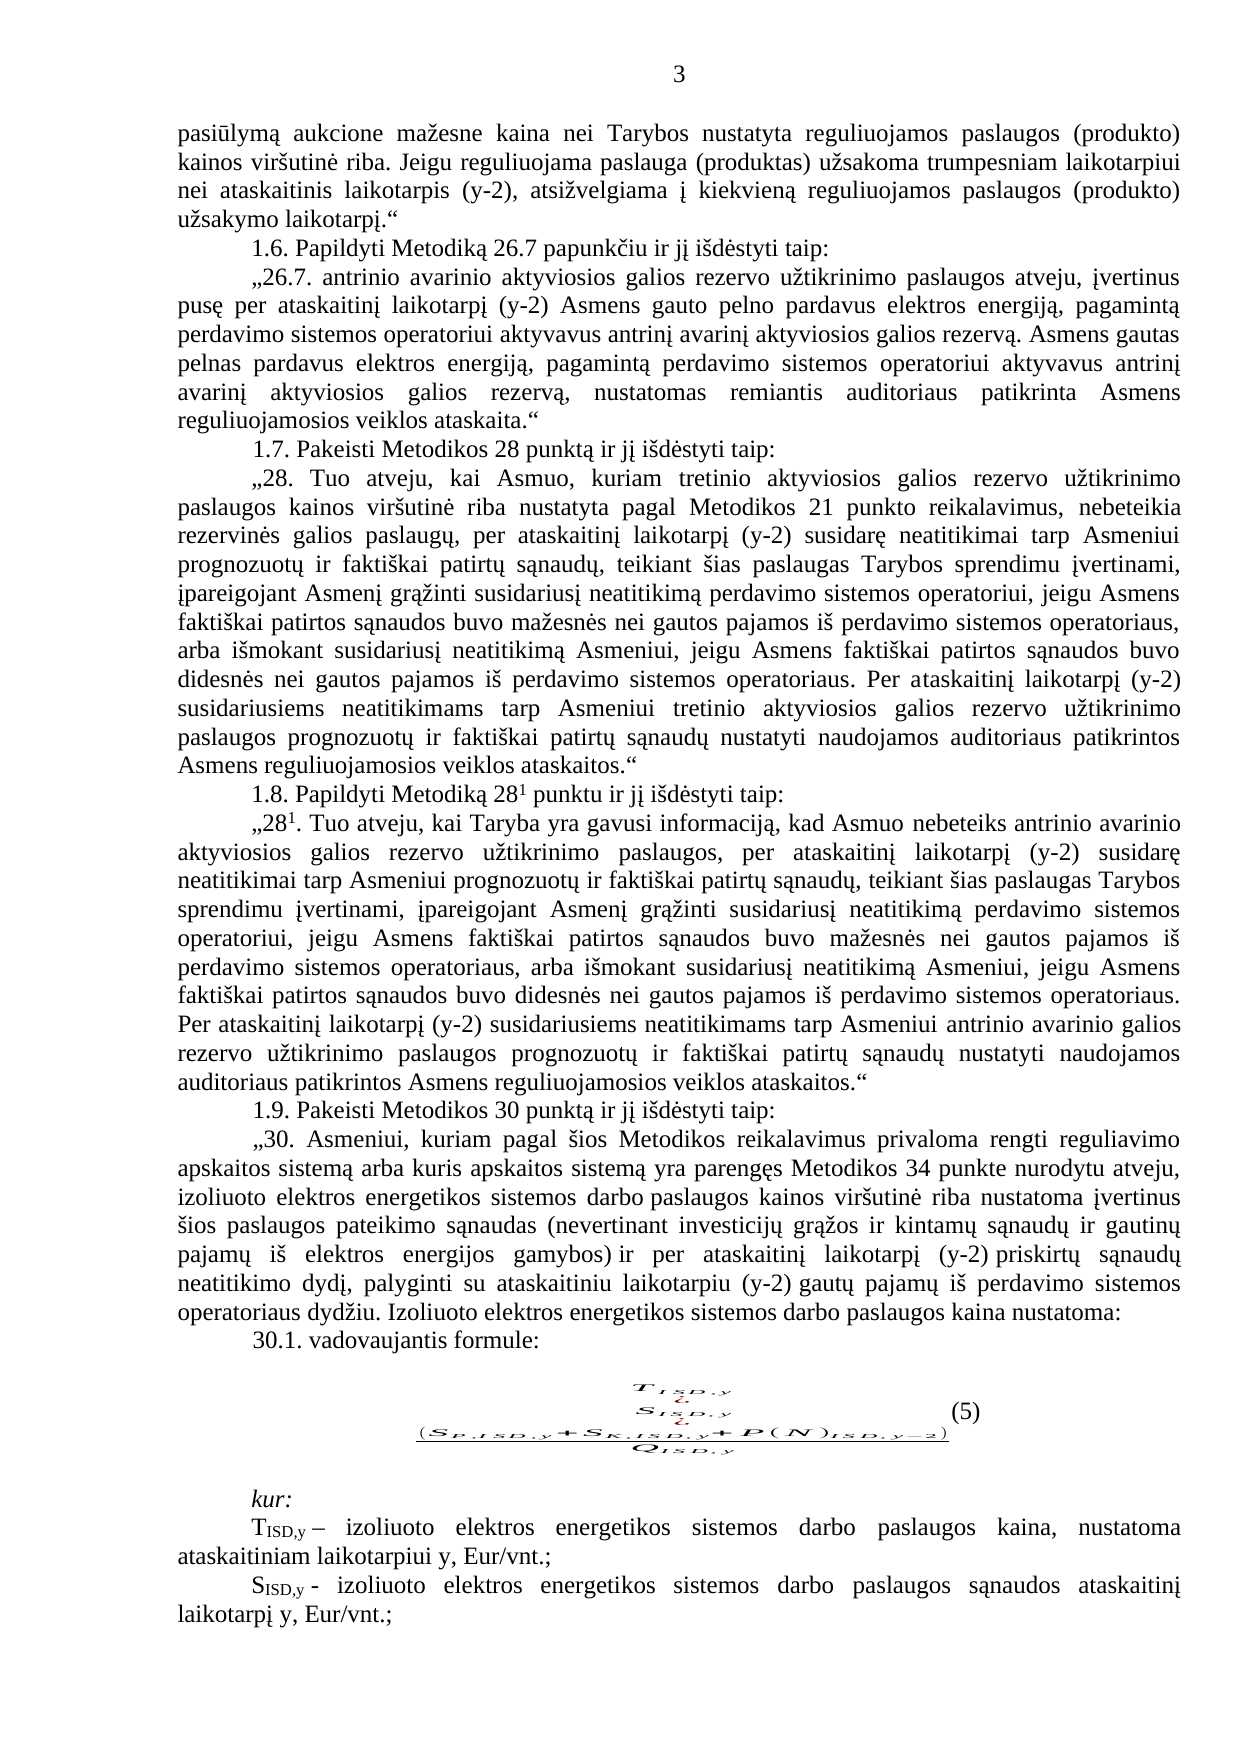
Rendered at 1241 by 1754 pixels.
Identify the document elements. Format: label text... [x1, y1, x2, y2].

text 30.1. vadovaujantis formule: [177, 1326, 1181, 1354]
text „28. Tuo atveju, kai Asmuo, kuriam tretinio aktyviosios galios rezervo užtikrinimo paslaugos kainos viršutinė riba nustatyta pagal Metodikos 21 punkto reikalavimus, nebeteikia rezervinės galios paslaugų, per ataskaitinį laikotarpį (y-2) susidarę neatitikimai tarp Asmeniui prognozuotų ir faktiškai patirtų sąnaudų, teikiant šias paslaugas Tarybos sprendimu įvertinami, įpareigojant Asmenį grąžinti susidariusį neatitikimą perdavimo sistemos operatoriui, jeigu Asmens faktiškai patirtos sąnaudos buvo mažesnės nei gautos pajamos iš perdavimo sistemos operatoriaus, arba išmokant susidariusį neatitikimą Asmeniui, jeigu Asmens faktiškai patirtos sąnaudos buvo didesnės nei gautos pajamos iš perdavimo sistemos operatoriaus. Per ataskaitinį laikotarpį (y-2) susidariusiems neatitikimams tarp Asmeniui tretinio aktyviosios galios rezervo užtikrinimo paslaugos prognozuotų ir faktiškai patirtų sąnaudų nustatyti naudojamos auditoriaus patikrintos Asmens reguliuojamosios veiklos ataskaitos.“ [177, 463, 1181, 779]
text 1.6. Papildyti Metodiką 26.7 papunkčiu ir jį išdėstyti taip: [177, 233, 1181, 262]
text (5) [177, 1383, 1181, 1455]
text 1.8. Papildyti Metodiką 281 punktu ir jį išdėstyti taip: [177, 779, 1181, 808]
text TISD,y – izoliuoto elektros energetikos sistemos darbo paslaugos kaina, nustatoma ataskaitiniam laikotarpiui y, Eur/vnt.; [177, 1512, 1181, 1570]
text pasiūlymą aukcione mažesne kaina nei Tarybos nustatyta reguliuojamos paslaugos (produkto) kainos viršutinė riba. Jeigu reguliuojama paslauga (produktas) užsakoma trumpesniam laikotarpiui nei ataskaitinis laikotarpis (y-2), atsižvelgiama į kiekvieną reguliuojamos paslaugos (produkto) užsakymo laikotarpį.“ [177, 118, 1181, 233]
text „30. Asmeniui, kuriam pagal šios Metodikos reikalavimus privaloma rengti reguliavimo apskaitos sistemą arba kuris apskaitos sistemą yra parengęs Metodikos 34 punkte nurodytu atveju, izoliuoto elektros energetikos sistemos darbo paslaugos kainos viršutinė riba nustatoma įvertinus šios paslaugos pateikimo sąnaudas (nevertinant investicijų grąžos ir kintamų sąnaudų ir gautinų pajamų iš elektros energijos gamybos) ir per ataskaitinį laikotarpį (y-2) priskirtų sąnaudų neatitikimo dydį, palyginti su ataskaitiniu laikotarpiu (y-2) gautų pajamų iš perdavimo sistemos operatoriaus dydžiu. Izoliuoto elektros energetikos sistemos darbo paslaugos kaina nustatoma: [177, 1124, 1181, 1326]
text SISD,y - izoliuoto elektros energetikos sistemos darbo paslaugos sąnaudos ataskaitinį laikotarpį y, Eur/vnt.; [177, 1570, 1181, 1627]
text „281. Tuo atveju, kai Taryba yra gavusi informaciją, kad Asmuo nebeteiks antrinio avarinio aktyviosios galios rezervo užtikrinimo paslaugos, per ataskaitinį laikotarpį (y-2) susidarę neatitikimai tarp Asmeniui prognozuotų ir faktiškai patirtų sąnaudų, teikiant šias paslaugas Tarybos sprendimu įvertinami, įpareigojant Asmenį grąžinti susidariusį neatitikimą perdavimo sistemos operatoriui, jeigu Asmens faktiškai patirtos sąnaudos buvo mažesnės nei gautos pajamos iš perdavimo sistemos operatoriaus, arba išmokant susidariusį neatitikimą Asmeniui, jeigu Asmens faktiškai patirtos sąnaudos buvo didesnės nei gautos pajamos iš perdavimo sistemos operatoriaus. Per ataskaitinį laikotarpį (y-2) susidariusiems neatitikimams tarp Asmeniui antrinio avarinio galios rezervo užtikrinimo paslaugos prognozuotų ir faktiškai patirtų sąnaudų nustatyti naudojamos auditoriaus patikrintos Asmens reguliuojamosios veiklos ataskaitos.“ [177, 808, 1181, 1096]
text „26.7. antrinio avarinio aktyviosios galios rezervo užtikrinimo paslaugos atveju, įvertinus pusę per ataskaitinį laikotarpį (y-2) Asmens gauto pelno pardavus elektros energiją, pagamintą perdavimo sistemos operatoriui aktyvavus antrinį avarinį aktyviosios galios rezervą. Asmens gautas pelnas pardavus elektros energiją, pagamintą perdavimo sistemos operatoriui aktyvavus antrinį avarinį aktyviosios galios rezervą, nustatomas remiantis auditoriaus patikrinta Asmens reguliuojamosios veiklos ataskaita.“ [177, 262, 1181, 434]
text 1.7. Pakeisti Metodikos 28 punktą ir jį išdėstyti taip: [177, 434, 1181, 463]
text kur: [177, 1484, 1181, 1512]
text 1.9. Pakeisti Metodikos 30 punktą ir jį išdėstyti taip: [177, 1096, 1181, 1124]
